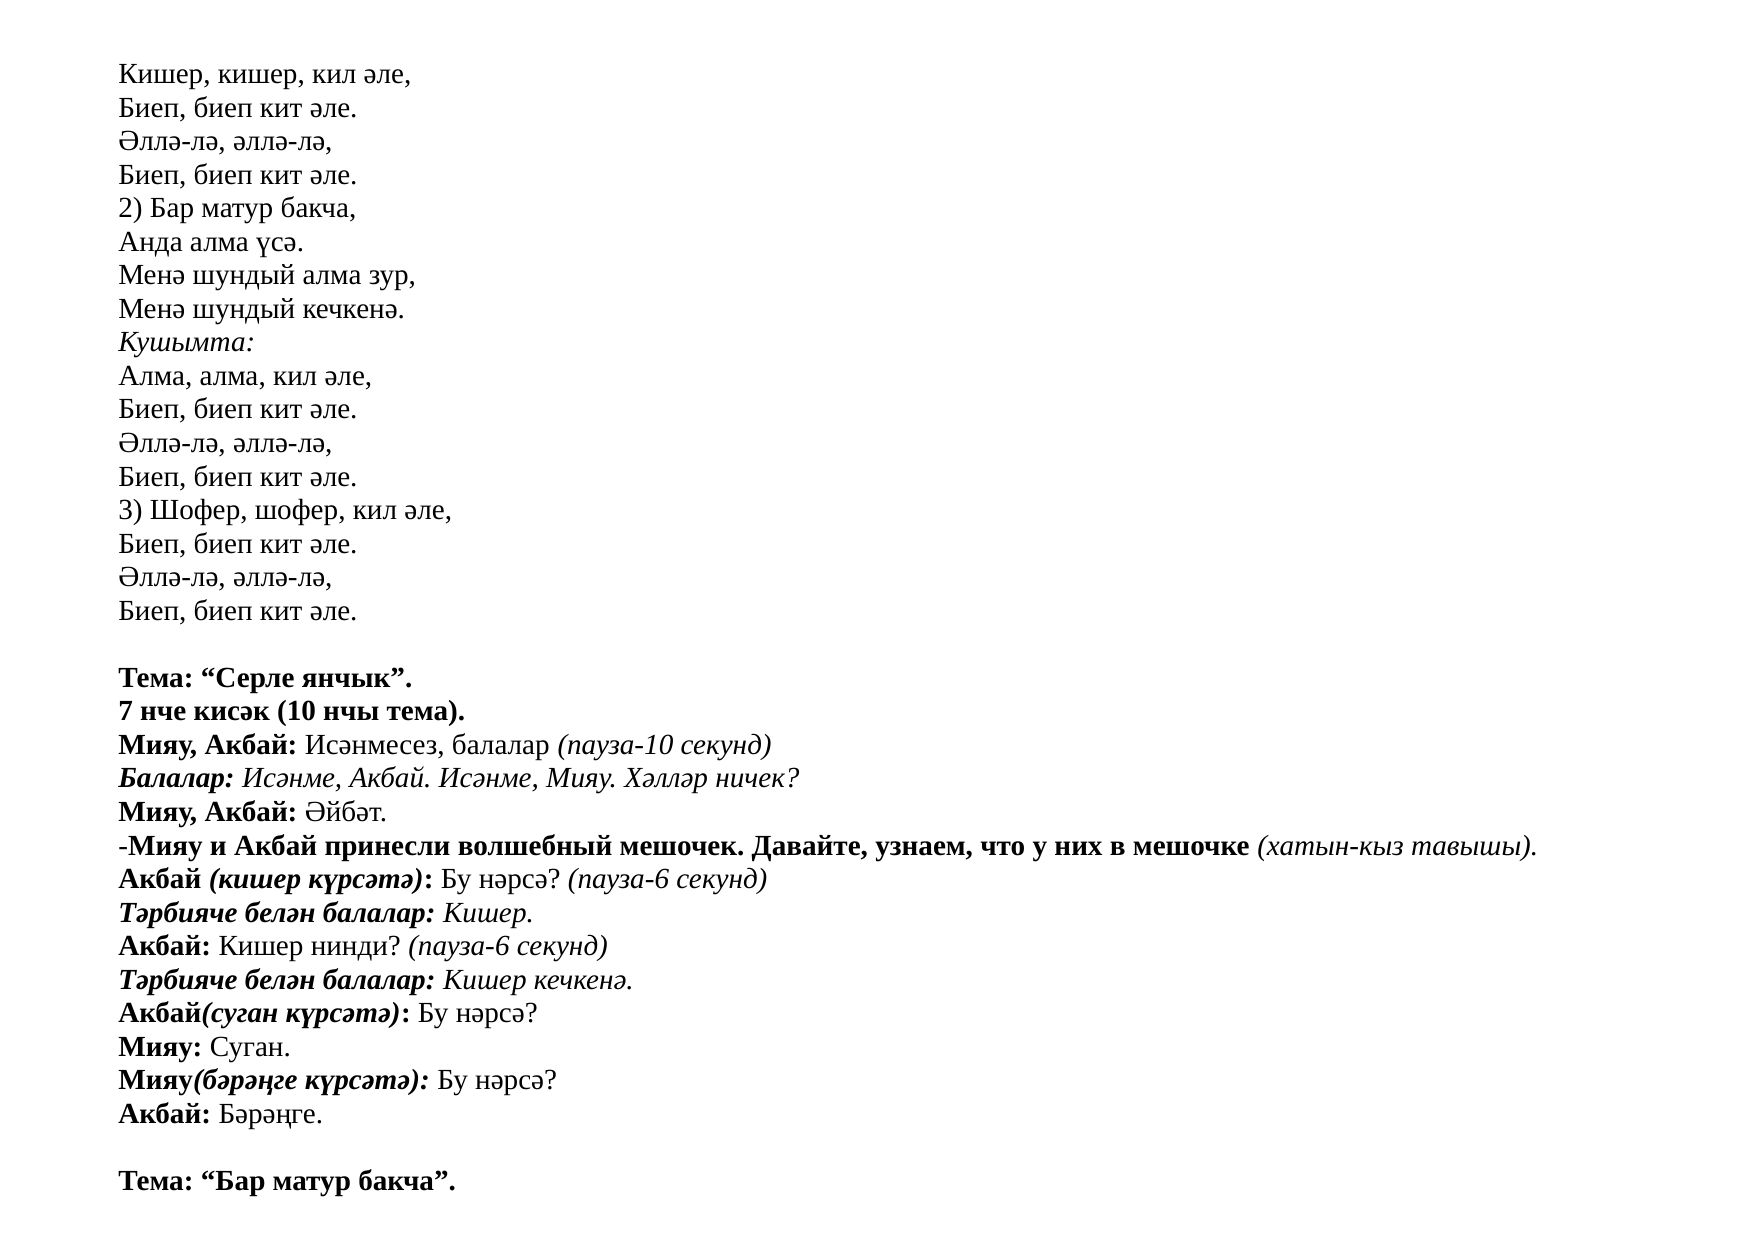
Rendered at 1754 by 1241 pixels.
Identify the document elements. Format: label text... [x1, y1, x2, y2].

text Кушымта: [118, 324, 1636, 358]
text Әллә-лә, әллә-лә, [118, 425, 1636, 459]
text Акбай: Кишер нинди? (пауза-6 секунд) [118, 928, 1636, 962]
text Анда алма үсә. [118, 224, 1636, 257]
text Тәрбияче белән балалар: Кишер кечкенә. [118, 962, 1636, 995]
text 3) Шофер, шофер, кил әле, Биеп, биеп кит әле. [118, 492, 1636, 559]
text Мияу: Суган. [118, 1029, 1636, 1062]
text Тема: “Серле янчык”. [118, 660, 1636, 693]
text Акбай (кишер күрсәтә): Бу нәрсә? (пауза-6 секунд) [118, 861, 1636, 895]
text Биеп, биеп кит әле. [118, 392, 1636, 425]
text Балалар: Исәнме, Акбай. Исәнме, Мияу. Хәлләр ничек? [118, 761, 1636, 794]
text Кишер, кишер, кил әле, [118, 56, 1636, 90]
text Менә шундый алма зур, [118, 257, 1636, 291]
text Әллә-лә, әллә-лә, [118, 123, 1636, 157]
text Акбай(суган күрсәтә): Бу нәрсә? [118, 995, 1636, 1029]
text Мияу, Акбай: Әйбәт. [118, 794, 1636, 828]
text Алма, алма, кил әле, [118, 358, 1636, 392]
text Биеп, биеп кит әле. [118, 157, 1636, 190]
list Мияу и Акбай принесли волшебный мешочек. Давайте, узнаем, что у них в мешочке (хатын-кыз тавышы). [118, 828, 1636, 861]
text 7 нче кисәк (10 нчы тема). [118, 693, 1636, 727]
text 2) Бар матур бакча, [118, 190, 1636, 224]
text Мияу(бәрәңге күрсәтә): Бу нәрсә? [118, 1062, 1636, 1096]
text Биеп, биеп кит әле. [118, 593, 1636, 626]
text Тәрбияче белән балалар: Кишер. [118, 895, 1636, 928]
text Тема: “Бар матур бакча”. [118, 1163, 1636, 1197]
text Биеп, биеп кит әле. [118, 90, 1636, 123]
text Мияу, Акбай: Исәнмесез, балалар (пауза-10 секунд) [118, 727, 1636, 761]
text Менә шундый кечкенә. [118, 291, 1636, 324]
text Акбай: Бәрәңге. [118, 1096, 1636, 1129]
text Әллә-лә, әллә-лә, [118, 559, 1636, 593]
text Биеп, биеп кит әле. [118, 459, 1636, 492]
